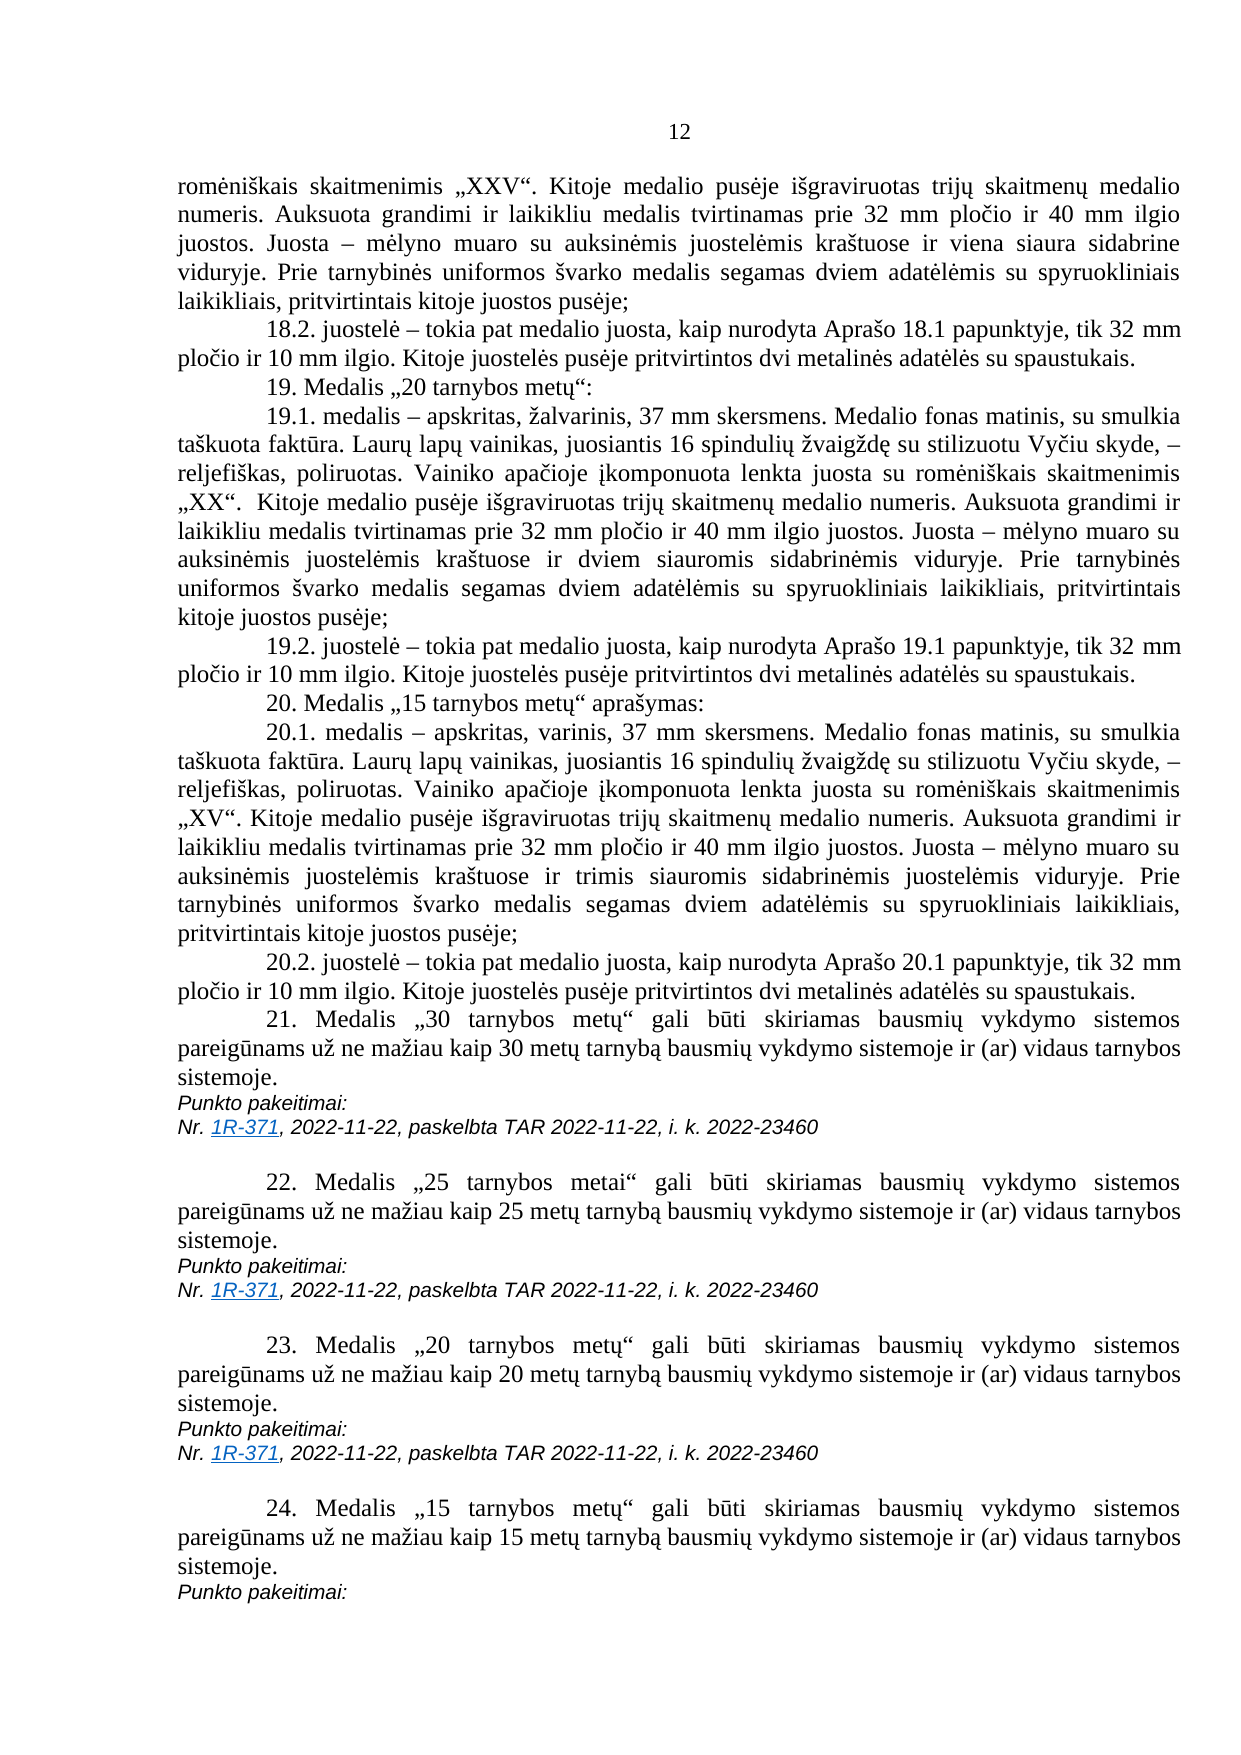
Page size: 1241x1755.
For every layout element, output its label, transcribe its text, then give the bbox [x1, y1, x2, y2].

text romėniškais skaitmenimis „XXV“. Kitoje medalio pusėje išgraviruotas trijų skaitmenų medalio numeris. Auksuota grandimi ir laikikliu medalis tvirtinamas prie 32 mm pločio ir 40 mm ilgio juostos. Juosta – mėlyno muaro su auksinėmis juostelėmis kraštuose ir viena siaura sidabrine viduryje. Prie tarnybinės uniformos švarko medalis segamas dviem adatėlėmis su spyruokliniais laikikliais, pritvirtintais kitoje juostos pusėje; [177, 171, 1181, 314]
text 20. Medalis „15 tarnybos metų“ aprašymas: [177, 688, 1181, 717]
text Punkto pakeitimai: [177, 1254, 1181, 1278]
text Punkto pakeitimai: [177, 1417, 1181, 1441]
text Punkto pakeitimai: [177, 1579, 1181, 1603]
text 21. Medalis „30 tarnybos metų“ gali būti skiriamas bausmių vykdymo sistemos pareigūnams už ne mažiau kaip 30 metų tarnybą bausmių vykdymo sistemoje ir (ar) vidaus tarnybos sistemoje. [177, 1004, 1181, 1091]
text 20.2. juostelė – tokia pat medalio juosta, kaip nurodyta Aprašo 20.1 papunktyje, tik 32 mm pločio ir 10 mm ilgio. Kitoje juostelės pusėje pritvirtintos dvi metalinės adatėlės su spaustukais. [177, 947, 1181, 1004]
text Punkto pakeitimai: [177, 1091, 1181, 1115]
text Nr. 1R-371, 2022-11-22, paskelbta TAR 2022-11-22, i. k. 2022-23460 [177, 1441, 1181, 1464]
text 19. Medalis „20 tarnybos metų“: [177, 372, 1181, 401]
text 19.2. juostelė – tokia pat medalio juosta, kaip nurodyta Aprašo 19.1 papunktyje, tik 32 mm pločio ir 10 mm ilgio. Kitoje juostelės pusėje pritvirtintos dvi metalinės adatėlės su spaustukais. [177, 631, 1181, 688]
text 23. Medalis „20 tarnybos metų“ gali būti skiriamas bausmių vykdymo sistemos pareigūnams už ne mažiau kaip 20 metų tarnybą bausmių vykdymo sistemoje ir (ar) vidaus tarnybos sistemoje. [177, 1330, 1181, 1417]
text 20.1. medalis – apskritas, varinis, 37 mm skersmens. Medalio fonas matinis, su smulkia taškuota faktūra. Laurų lapų vainikas, juosiantis 16 spindulių žvaigždę su stilizuotu Vyčiu skyde, – reljefiškas, poliruotas. Vainiko apačioje įkomponuota lenkta juosta su romėniškais skaitmenimis „XV“. Kitoje medalio pusėje išgraviruotas trijų skaitmenų medalio numeris. Auksuota grandimi ir laikikliu medalis tvirtinamas prie 32 mm pločio ir 40 mm ilgio juostos. Juosta – mėlyno muaro su auksinėmis juostelėmis kraštuose ir trimis siauromis sidabrinėmis juostelėmis viduryje. Prie tarnybinės uniformos švarko medalis segamas dviem adatėlėmis su spyruokliniais laikikliais, pritvirtintais kitoje juostos pusėje; [177, 717, 1181, 947]
text 19.1. medalis – apskritas, žalvarinis, 37 mm skersmens. Medalio fonas matinis, su smulkia taškuota faktūra. Laurų lapų vainikas, juosiantis 16 spindulių žvaigždę su stilizuotu Vyčiu skyde, – reljefiškas, poliruotas. Vainiko apačioje įkomponuota lenkta juosta su romėniškais skaitmenimis „XX“. Kitoje medalio pusėje išgraviruotas trijų skaitmenų medalio numeris. Auksuota grandimi ir laikikliu medalis tvirtinamas prie 32 mm pločio ir 40 mm ilgio juostos. Juosta – mėlyno muaro su auksinėmis juostelėmis kraštuose ir dviem siauromis sidabrinėmis viduryje. Prie tarnybinės uniformos švarko medalis segamas dviem adatėlėmis su spyruokliniais laikikliais, pritvirtintais kitoje juostos pusėje; [177, 401, 1181, 631]
text 18.2. juostelė – tokia pat medalio juosta, kaip nurodyta Aprašo 18.1 papunktyje, tik 32 mm pločio ir 10 mm ilgio. Kitoje juostelės pusėje pritvirtintos dvi metalinės adatėlės su spaustukais. [177, 314, 1181, 372]
text Nr. 1R-371, 2022-11-22, paskelbta TAR 2022-11-22, i. k. 2022-23460 [177, 1115, 1181, 1139]
text Nr. 1R-371, 2022-11-22, paskelbta TAR 2022-11-22, i. k. 2022-23460 [177, 1278, 1181, 1302]
text 24. Medalis „15 tarnybos metų“ gali būti skiriamas bausmių vykdymo sistemos pareigūnams už ne mažiau kaip 15 metų tarnybą bausmių vykdymo sistemoje ir (ar) vidaus tarnybos sistemoje. [177, 1493, 1181, 1579]
text 22. Medalis „25 tarnybos metai“ gali būti skiriamas bausmių vykdymo sistemos pareigūnams už ne mažiau kaip 25 metų tarnybą bausmių vykdymo sistemoje ir (ar) vidaus tarnybos sistemoje. [177, 1167, 1181, 1254]
